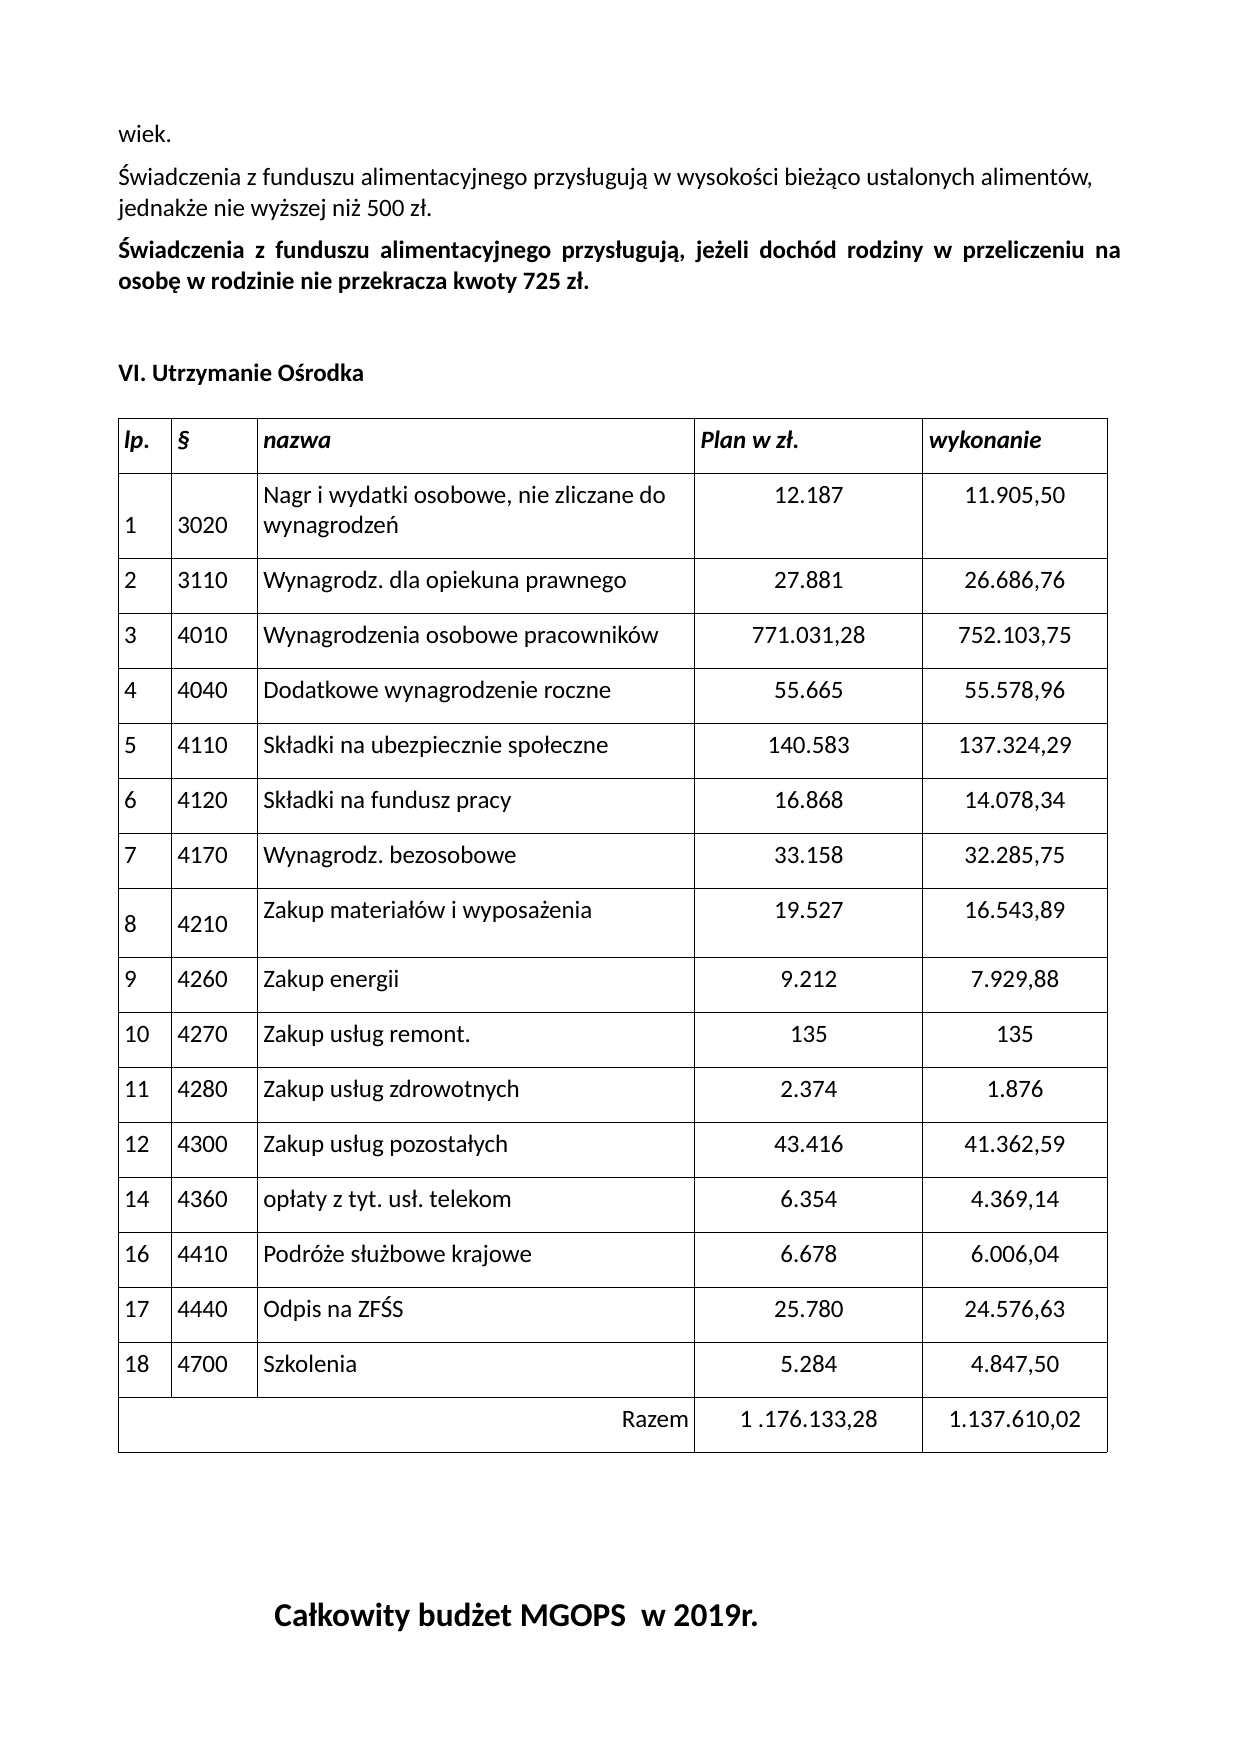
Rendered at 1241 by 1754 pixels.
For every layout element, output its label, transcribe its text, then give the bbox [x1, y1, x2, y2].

table_cell 18 [119, 1343, 171, 1396]
table_cell 6.678 [695, 1233, 922, 1286]
table_cell 11 [119, 1068, 171, 1121]
table_cell 771.031,28 [695, 614, 922, 668]
table_cell 4170 [172, 834, 257, 888]
table_cell Dodatkowe wynagrodzenie roczne [258, 669, 694, 723]
table_cell Szkolenia [258, 1343, 694, 1396]
text Świadczenia z funduszu alimentacyjnego przysługują, jeżeli dochód rodziny w przeliczeniu na osobę w rodzinie nie przekracza kwoty 725 zł. [118, 235, 1122, 296]
table_cell 12 [119, 1123, 171, 1176]
table_cell 4120 [172, 779, 257, 833]
table_cell 55.578,96 [923, 669, 1107, 723]
table_cell Zakup energii [258, 958, 694, 1011]
table_cell Wynagrodz. dla opiekuna prawnego [258, 559, 694, 613]
table_cell 14.078,34 [923, 779, 1107, 833]
table_cell 6 [119, 779, 171, 833]
table_cell 1.876 [923, 1068, 1107, 1121]
text Świadczenia z funduszu alimentacyjnego przysługują w wysokości bieżąco ustalonych alimentów, jednakże nie wyższej niż 500 zł. [118, 161, 1122, 222]
table_cell 8 [119, 889, 171, 956]
table_header § [172, 419, 257, 473]
table_cell 16.868 [695, 779, 922, 833]
text Całkowity budżet MGOPS w 2019r. [119, 1594, 1122, 1635]
table_cell 4700 [172, 1343, 257, 1396]
table_cell 4300 [172, 1123, 257, 1176]
table_cell 140.583 [695, 724, 922, 778]
table_cell 9 [119, 958, 171, 1011]
table_cell 3020 [172, 474, 257, 558]
table_cell 4440 [172, 1288, 257, 1341]
table_cell 12.187 [695, 474, 922, 558]
table_cell 11.905,50 [923, 474, 1107, 558]
table_cell 5.284 [695, 1343, 922, 1396]
table_cell 14 [119, 1178, 171, 1231]
table_cell 43.416 [695, 1123, 922, 1176]
table_cell 16 [119, 1233, 171, 1286]
table_cell 3110 [172, 559, 257, 613]
table_cell 3 [119, 614, 171, 668]
table_cell 7.929,88 [923, 958, 1107, 1011]
table_cell 4040 [172, 669, 257, 723]
table_cell Nagr i wydatki osobowe, nie zliczane do wynagrodzeń [258, 474, 694, 558]
table_cell 752.103,75 [923, 614, 1107, 668]
table_cell 1 .176.133,28 [695, 1398, 922, 1451]
table_cell 4260 [172, 958, 257, 1011]
table_cell Składki na fundusz pracy [258, 779, 694, 833]
table_cell Wynagrodzenia osobowe pracowników [258, 614, 694, 668]
table_cell 4280 [172, 1068, 257, 1121]
table_header lp. [119, 419, 171, 473]
table_cell 17 [119, 1288, 171, 1341]
text VI. Utrzymanie Ośrodka [118, 357, 1122, 387]
table_cell 4210 [172, 889, 257, 956]
table_cell 33.158 [695, 834, 922, 888]
table_cell Razem [119, 1398, 694, 1451]
table_cell 24.576,63 [923, 1288, 1107, 1341]
table_cell 19.527 [695, 889, 922, 956]
table_cell 2 [119, 559, 171, 613]
table_cell opłaty z tyt. usł. telekom [258, 1178, 694, 1231]
table_cell 16.543,89 [923, 889, 1107, 956]
table_cell Zakup usług zdrowotnych [258, 1068, 694, 1121]
table_cell 4.847,50 [923, 1343, 1107, 1396]
table_cell 4410 [172, 1233, 257, 1286]
table_cell 32.285,75 [923, 834, 1107, 888]
text wiek. [118, 118, 1122, 149]
table_header wykonanie [923, 419, 1107, 473]
table_cell 135 [695, 1013, 922, 1066]
table_cell Wynagrodz. bezosobowe [258, 834, 694, 888]
table_cell 4270 [172, 1013, 257, 1066]
table_cell 7 [119, 834, 171, 888]
table_cell 4 [119, 669, 171, 723]
table_header Plan w zł. [695, 419, 922, 473]
table_cell 6.006,04 [923, 1233, 1107, 1286]
table_cell 2.374 [695, 1068, 922, 1121]
table_cell 4010 [172, 614, 257, 668]
table_cell 55.665 [695, 669, 922, 723]
table_cell 135 [923, 1013, 1107, 1066]
table_cell Odpis na ZFŚS [258, 1288, 694, 1341]
table_cell 27.881 [695, 559, 922, 613]
table_cell 9.212 [695, 958, 922, 1011]
table_cell Podróże służbowe krajowe [258, 1233, 694, 1286]
table_cell 4360 [172, 1178, 257, 1231]
table_cell 26.686,76 [923, 559, 1107, 613]
table_cell 1 [119, 474, 171, 558]
table_cell 10 [119, 1013, 171, 1066]
table_header nazwa [258, 419, 694, 473]
table_cell 6.354 [695, 1178, 922, 1231]
table_cell 25.780 [695, 1288, 922, 1341]
table_cell 4110 [172, 724, 257, 778]
table_cell Składki na ubezpiecznie społeczne [258, 724, 694, 778]
table_cell Zakup usług remont. [258, 1013, 694, 1066]
table_cell 41.362,59 [923, 1123, 1107, 1176]
table_cell Zakup usług pozostałych [258, 1123, 694, 1176]
table_cell 5 [119, 724, 171, 778]
table_cell Zakup materiałów i wyposażenia [258, 889, 694, 956]
table_cell 4.369,14 [923, 1178, 1107, 1231]
table_cell 1.137.610,02 [923, 1398, 1107, 1451]
table_cell 137.324,29 [923, 724, 1107, 778]
